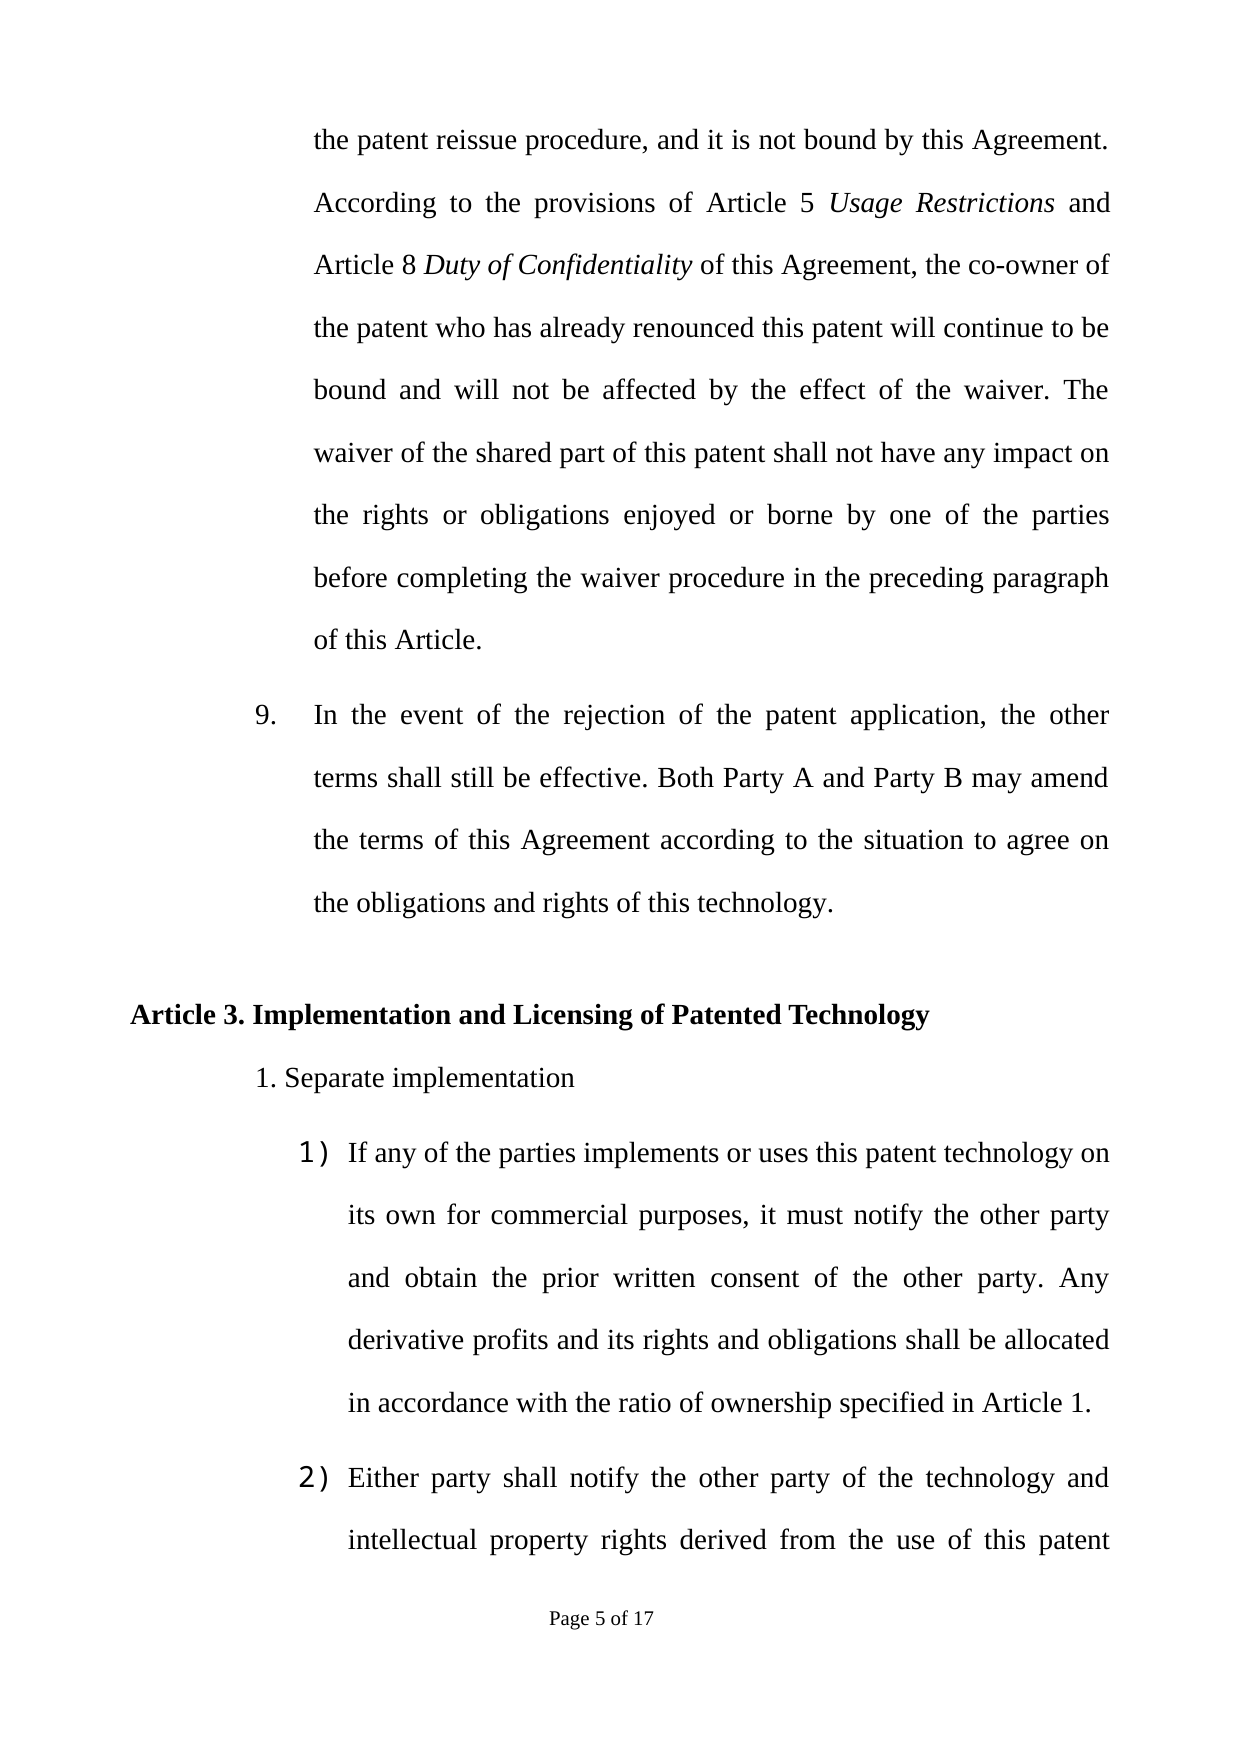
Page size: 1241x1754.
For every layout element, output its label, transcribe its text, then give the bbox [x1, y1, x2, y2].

text 1. Separate implementation [255, 1035, 1110, 1097]
text the patent reissue procedure, and it is not bound by this Agreement. According to the provisions of Article 5 Usage Restrictions and Article 8 Duty of Confidentiality of this Agreement, the co-owner of the patent who has already renounced this patent will continue to be bound and will not be affected by the effect of the waiver. The waiver of the shared part of this patent shall not have any impact on the rights or obligations enjoyed or borne by one of the parties before completing the waiver procedure in the preceding paragraph of this Article. [255, 97, 1110, 660]
text 9. In the event of the rejection of the patent application, the other terms shall still be effective. Both Party A and Party B may amend the terms of this Agreement according to the situation to agree on the obligations and rights of this technology. [255, 672, 1110, 922]
text Article 3. Implementation and Licensing of Patented Technology [130, 972, 1110, 1035]
list If any of the parties implements or uses this patent technology on its own for commercial purposes, it must notify the other party and obtain the prior written consent of the other party. Any derivative profits and its rights and obligations shall be allocated in accordance with the ratio of ownership specified in Article 1. [298, 1110, 1110, 1422]
list Either party shall notify the other party of the technology and intellectual property rights derived from the use of this patent [298, 1435, 1110, 1560]
